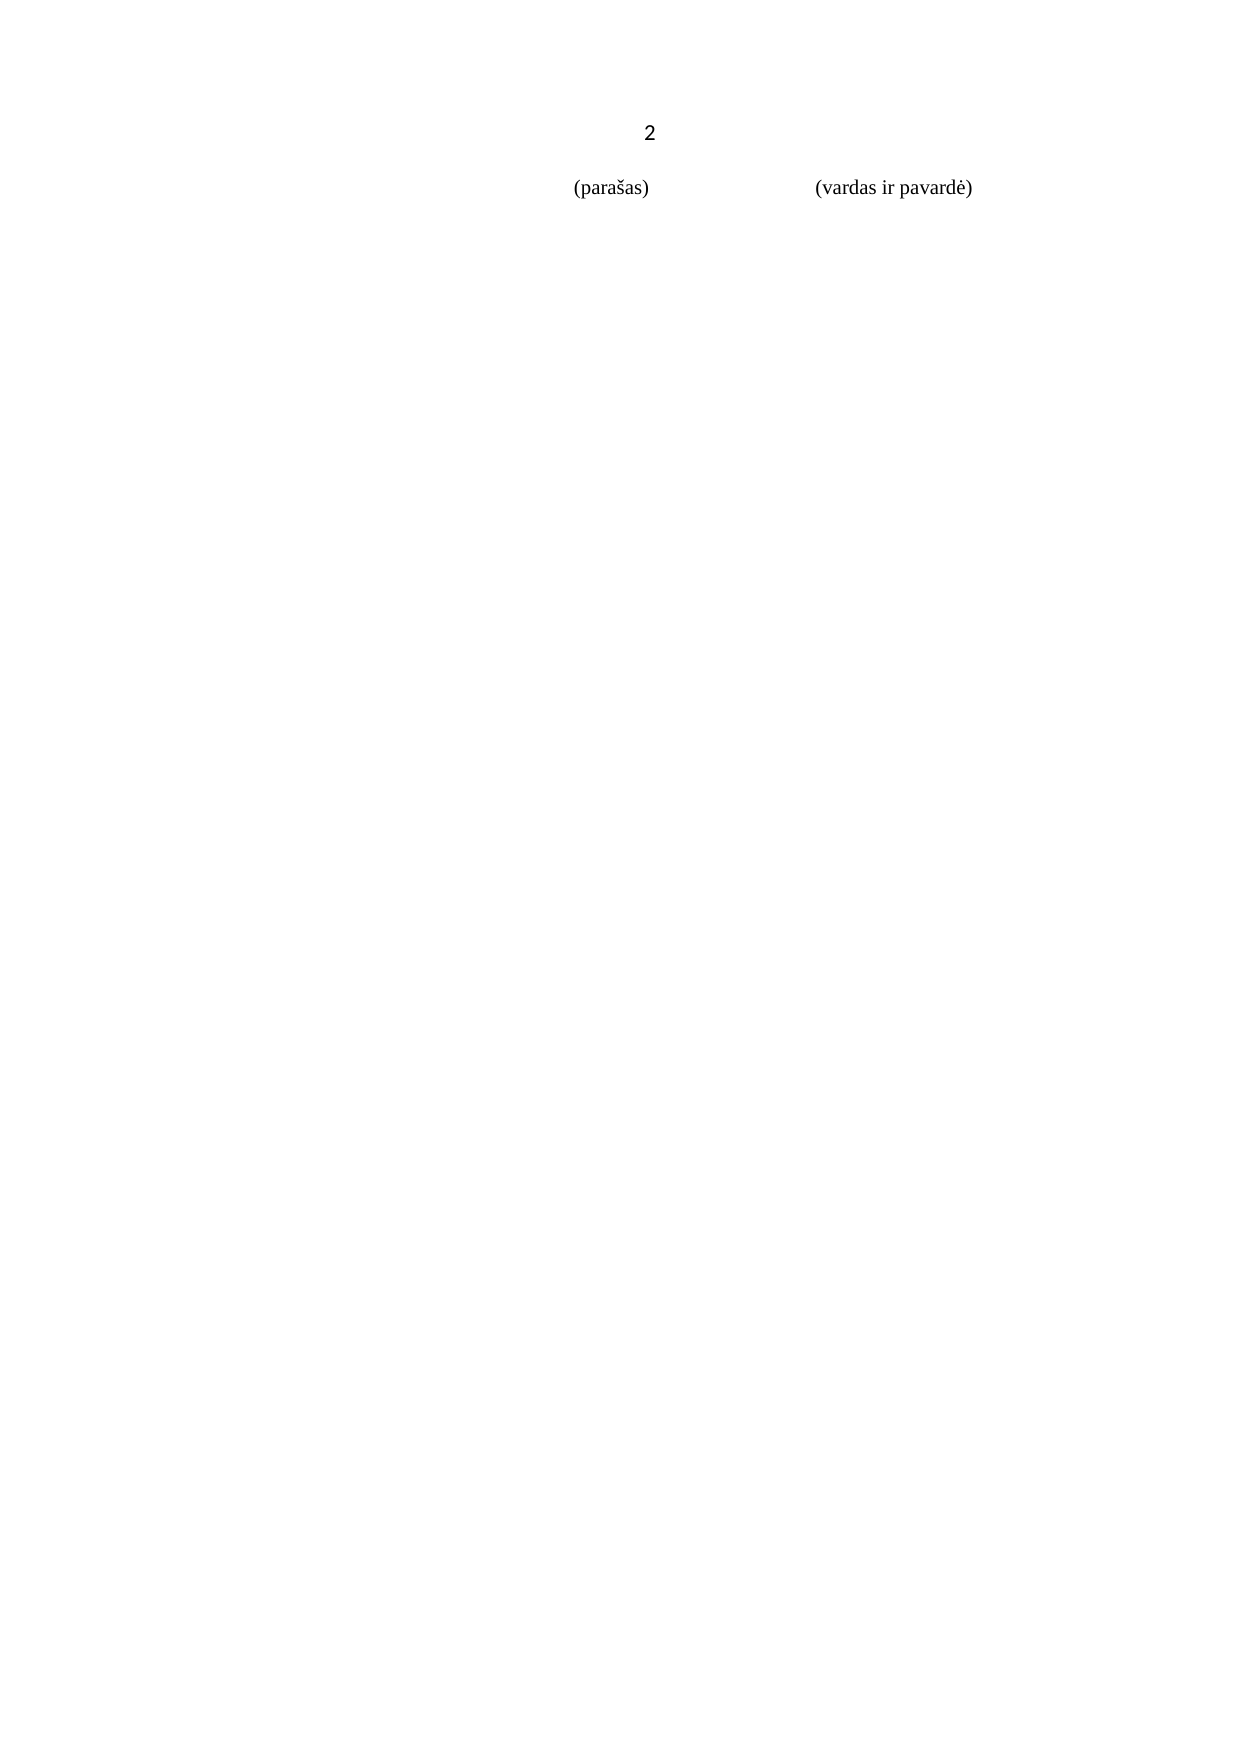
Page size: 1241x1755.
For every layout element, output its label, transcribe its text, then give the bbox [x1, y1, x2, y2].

table_header [177, 175, 562, 199]
table_header (parašas) [563, 175, 804, 199]
table_header (vardas ir pavardė) [804, 175, 1119, 199]
